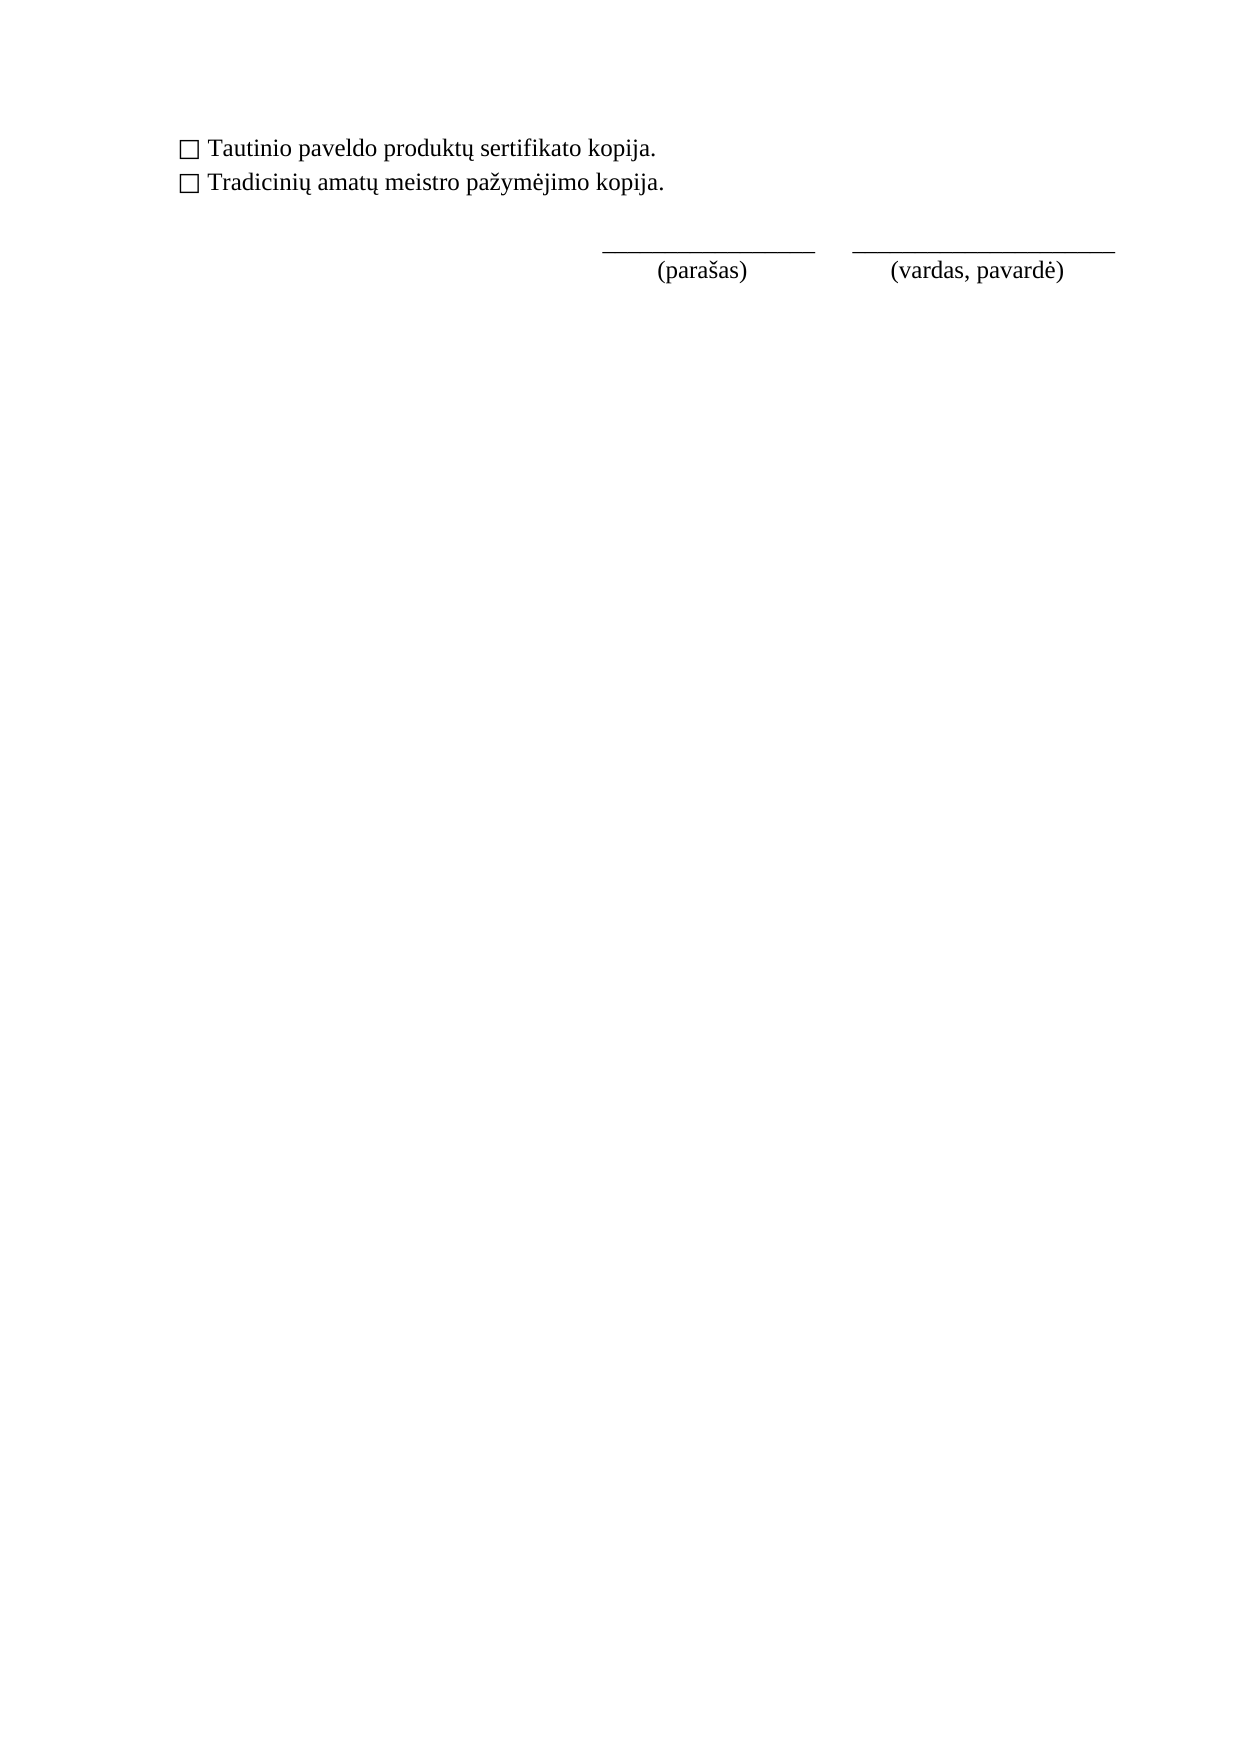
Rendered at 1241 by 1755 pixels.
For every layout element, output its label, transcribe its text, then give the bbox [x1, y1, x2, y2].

text □ Tautinio paveldo produktų sertifikato kopija. [177, 130, 1181, 164]
text (parašas) (vardas, pavardė) [177, 256, 1181, 284]
text □ Tradicinių amatų meistro pažymėjimo kopija. [177, 164, 1181, 198]
text _________________ _____________________ [177, 227, 1181, 256]
